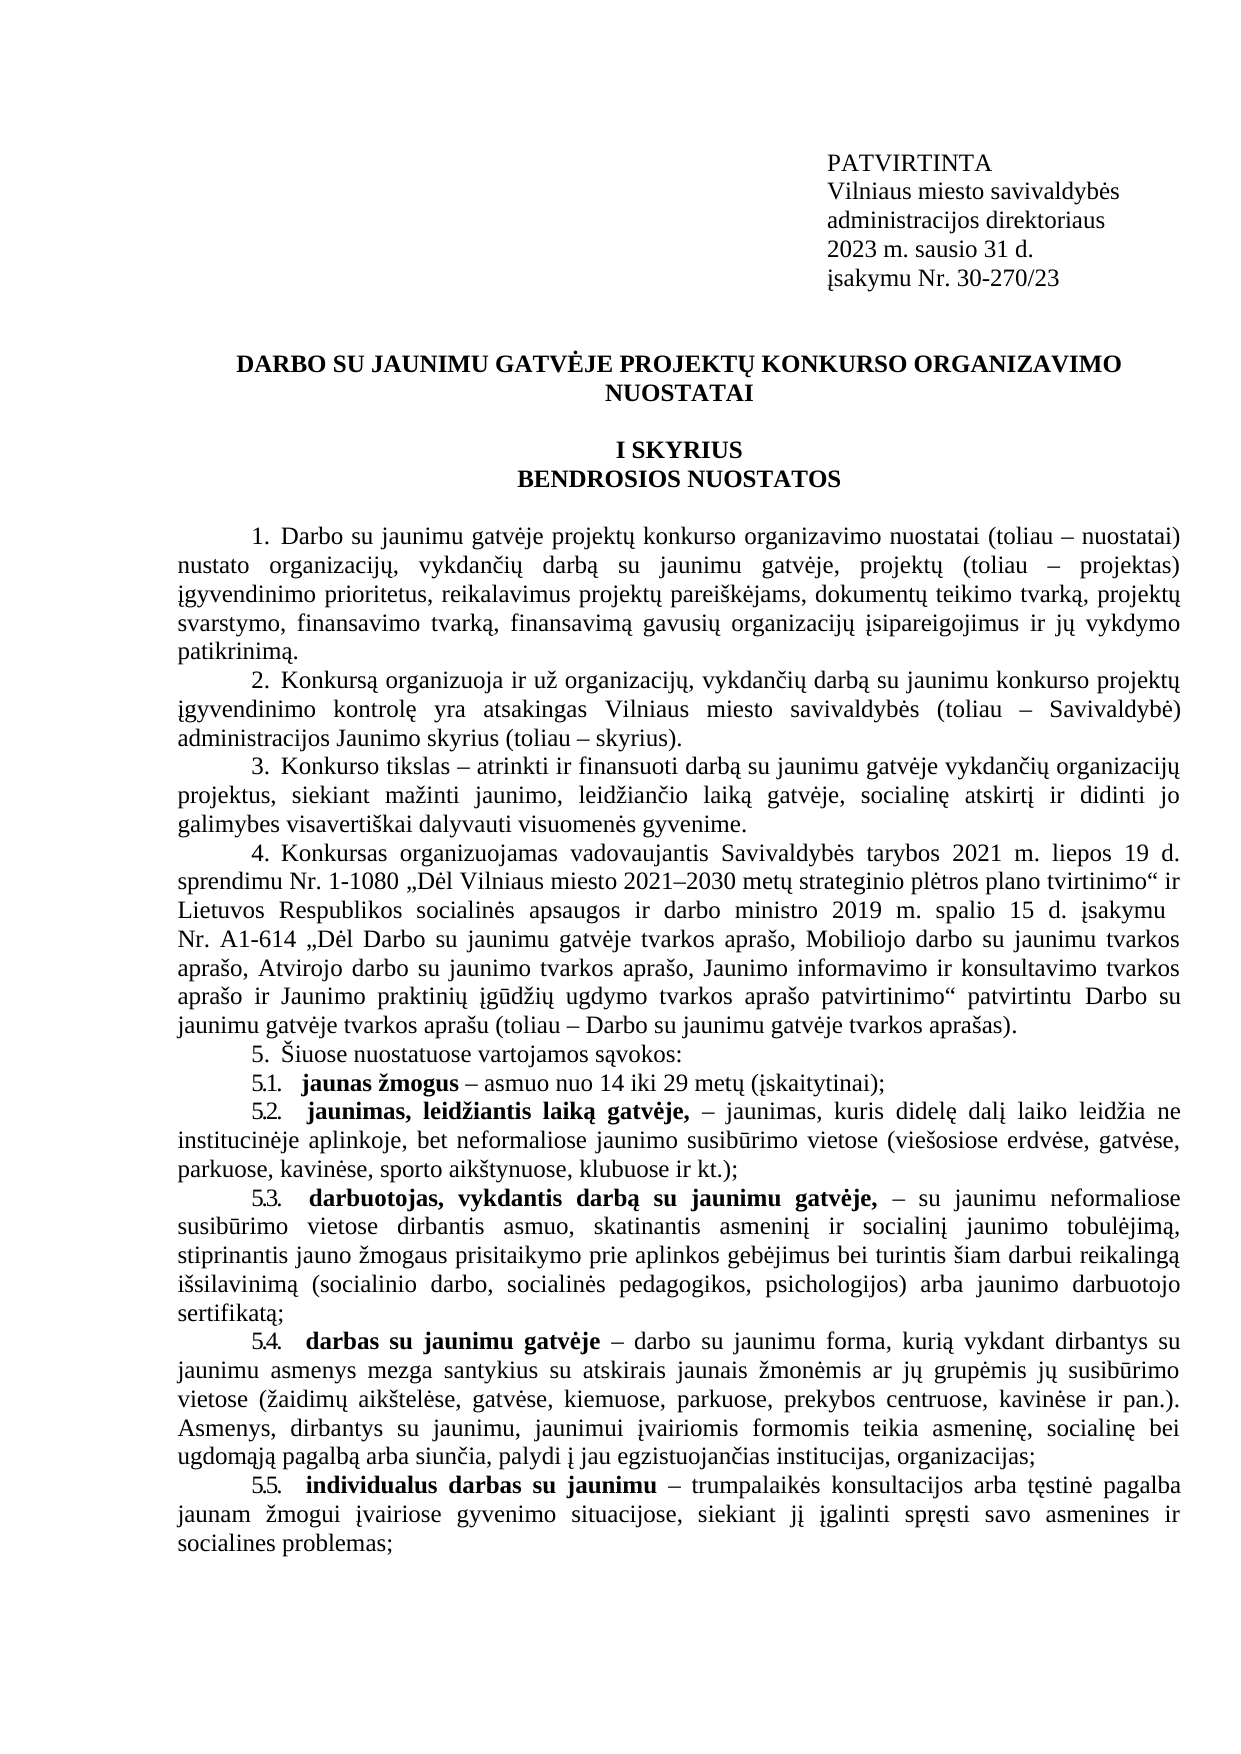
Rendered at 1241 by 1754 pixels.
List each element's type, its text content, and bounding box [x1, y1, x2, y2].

text 3. Konkurso tikslas – atrinkti ir finansuoti darbą su jaunimu gatvėje vykdančių organizacijų projektus, siekiant mažinti jaunimo, leidžiančio laiką gatvėje, socialinę atskirtį ir didinti jo galimybes visavertiškai dalyvauti visuomenės gyvenime. [177, 751, 1181, 838]
text 2023 m. sausio 31 d. [177, 234, 1181, 263]
text 4. Konkursas organizuojamas vadovaujantis Savivaldybės tarybos 2021 m. liepos 19 d. sprendimu Nr. 1-1080 „Dėl Vilniaus miesto 2021–2030 metų strateginio plėtros plano tvirtinimo“ ir Lietuvos Respublikos socialinės apsaugos ir darbo ministro 2019 m. spalio 15 d. įsakymu Nr. A1-614 „Dėl Darbo su jaunimu gatvėje tvarkos aprašo, Mobiliojo darbo su jaunimu tvarkos aprašo, Atvirojo darbo su jaunimo tvarkos aprašo, Jaunimo informavimo ir konsultavimo tvarkos aprašo ir Jaunimo praktinių įgūdžių ugdymo tvarkos aprašo patvirtinimo“ patvirtintu Darbo su jaunimu gatvėje tvarkos aprašu (toliau – Darbo su jaunimu gatvėje tvarkos aprašas). [177, 838, 1181, 1039]
text įsakymu Nr. 30-270/23 [177, 263, 1181, 291]
text I SKYRIUS [177, 435, 1181, 464]
text administracijos direktoriaus [177, 205, 1181, 234]
text 1. Darbo su jaunimu gatvėje projektų konkurso organizavimo nuostatai (toliau – nuostatai) nustato organizacijų, vykdančių darbą su jaunimu gatvėje, projektų (toliau – projektas) įgyvendinimo prioritetus, reikalavimus projektų pareiškėjams, dokumentų teikimo tvarką, projektų svarstymo, finansavimo tvarką, finansavimą gavusių organizacijų įsipareigojimus ir jų vykdymo patikrinimą. [177, 521, 1181, 665]
text Vilniaus miesto savivaldybės [177, 176, 1181, 205]
text PATVIRTINTA [177, 148, 1181, 176]
text 5. Šiuose nuostatuose vartojamos sąvokos: [177, 1039, 1181, 1068]
text DARBO SU JAUNIMU GATVĖJE PROJEKTŲ KONKURSO ORGANIZAVIMO NUOSTATAI [177, 349, 1181, 406]
text 5.5. individualus darbas su jaunimu – trumpalaikės konsultacijos arba tęstinė pagalba jaunam žmogui įvairiose gyvenimo situacijose, siekiant jį įgalinti spręsti savo asmenines ir socialines problemas; [177, 1470, 1181, 1556]
text 2. Konkursą organizuoja ir už organizacijų, vykdančių darbą su jaunimu konkurso projektų įgyvendinimo kontrolę yra atsakingas Vilniaus miesto savivaldybės (toliau – Savivaldybė) administracijos Jaunimo skyrius (toliau – skyrius). [177, 665, 1181, 751]
text BENDROSIOS NUOSTATOS [177, 464, 1181, 493]
text 5.2. jaunimas, leidžiantis laiką gatvėje, – jaunimas, kuris didelę dalį laiko leidžia ne institucinėje aplinkoje, bet neformaliose jaunimo susibūrimo vietose (viešosiose erdvėse, gatvėse, parkuose, kavinėse, sporto aikštynuose, klubuose ir kt.); [177, 1096, 1181, 1183]
text 5.3. darbuotojas, vykdantis darbą su jaunimu gatvėje, – su jaunimu neformaliose susibūrimo vietose dirbantis asmuo, skatinantis asmeninį ir socialinį jaunimo tobulėjimą, stiprinantis jauno žmogaus prisitaikymo prie aplinkos gebėjimus bei turintis šiam darbui reikalingą išsilavinimą (socialinio darbo, socialinės pedagogikos, psichologijos) arba jaunimo darbuotojo sertifikatą; [177, 1183, 1181, 1326]
text 5.1. jaunas žmogus – asmuo nuo 14 iki 29 metų (įskaitytinai); [177, 1068, 1181, 1096]
text 5.4. darbas su jaunimu gatvėje – darbo su jaunimu forma, kurią vykdant dirbantys su jaunimu asmenys mezga santykius su atskirais jaunais žmonėmis ar jų grupėmis jų susibūrimo vietose (žaidimų aikštelėse, gatvėse, kiemuose, parkuose, prekybos centruose, kavinėse ir pan.). Asmenys, dirbantys su jaunimu, jaunimui įvairiomis formomis teikia asmeninę, socialinę bei ugdomąją pagalbą arba siunčia, palydi į jau egzistuojančias institucijas, organizacijas; [177, 1326, 1181, 1470]
